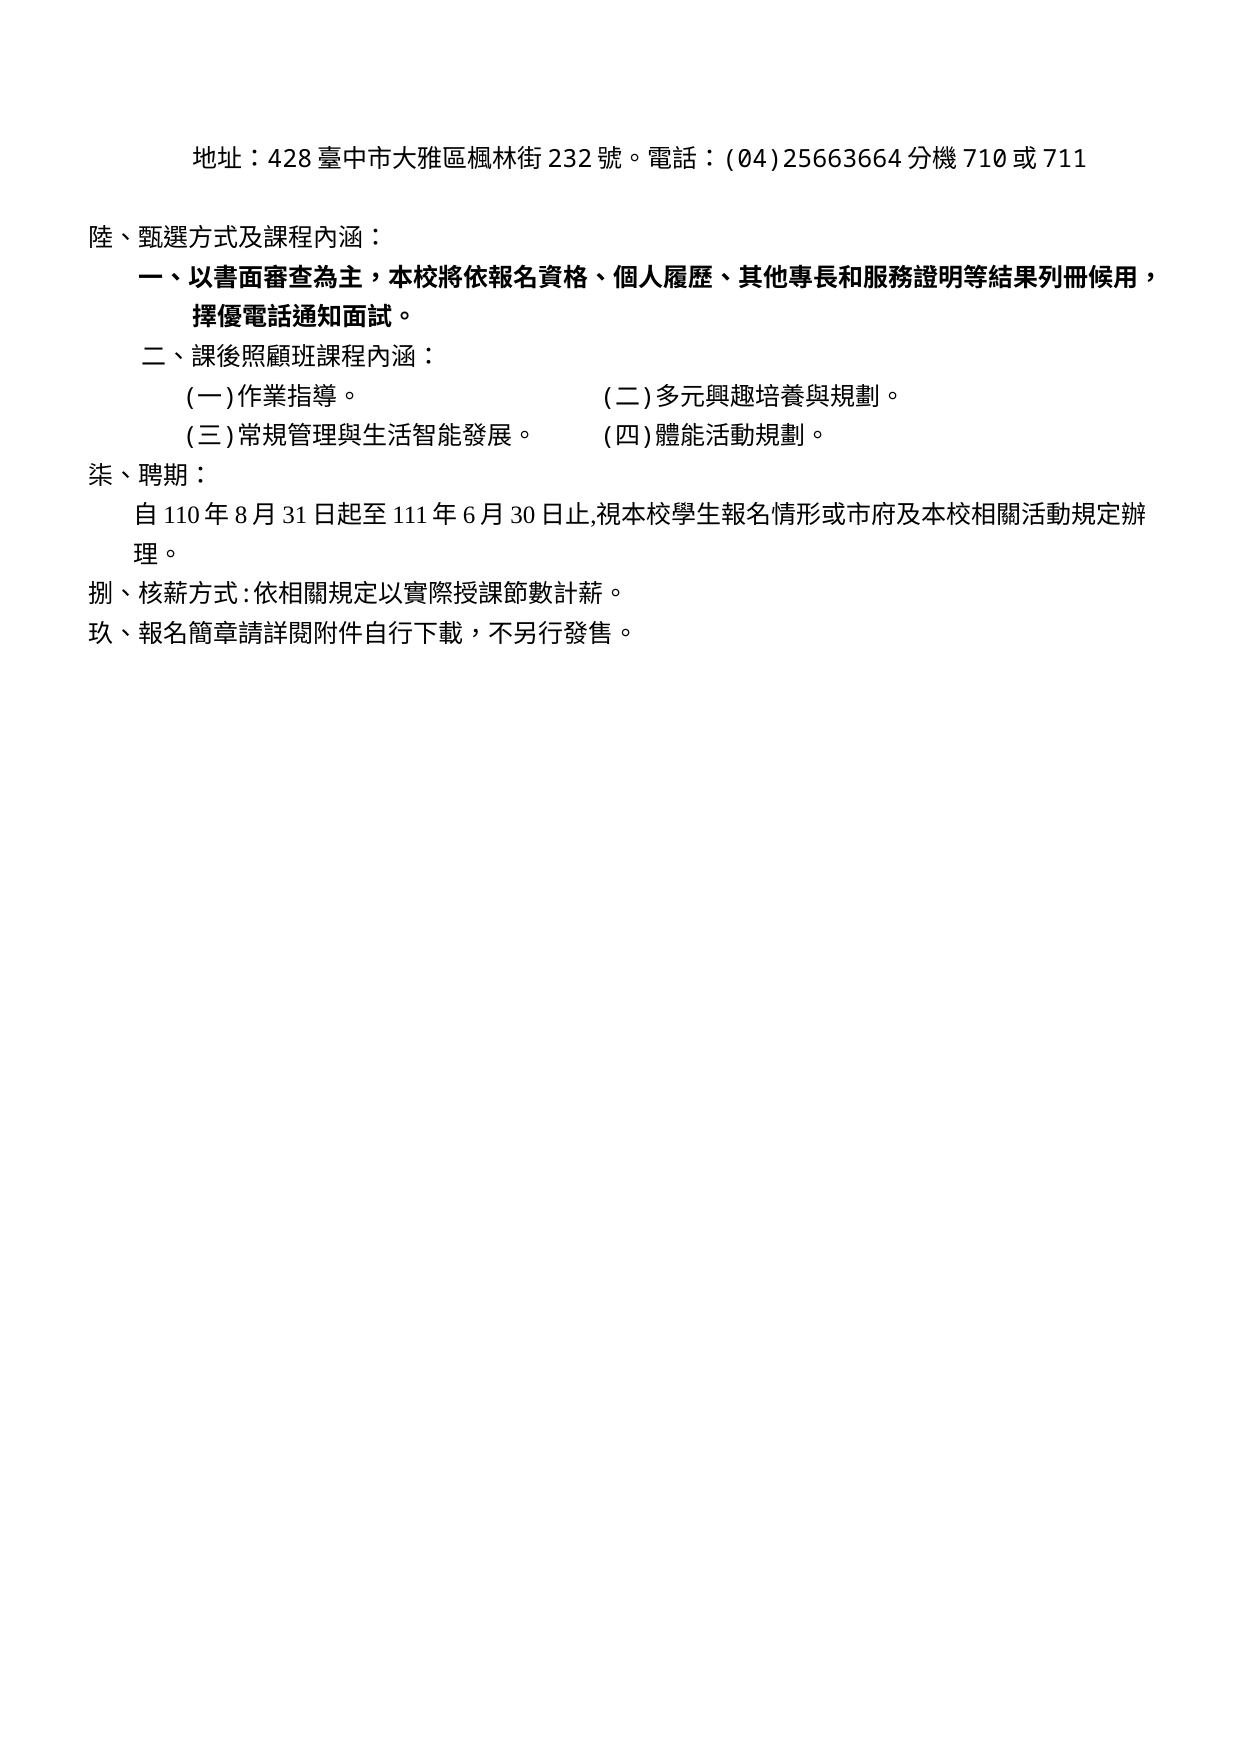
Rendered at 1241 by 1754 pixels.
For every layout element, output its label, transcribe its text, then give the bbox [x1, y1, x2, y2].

text 地址：428臺中市大雅區楓林街232號。電話：(04)25663664分機710或711 [192, 136, 1152, 175]
text (一)作業指導。 (二)多元興趣培養與規劃。 [182, 373, 1152, 413]
text 捌、核薪方式:依相關規定以實際授課節數計薪。 [89, 571, 1152, 611]
text 自110年8月31日起至111年6月30日止,視本校學生報名情形或市府及本校相關活動規定辦理。 [133, 492, 1152, 571]
text (三)常規管理與生活智能發展。 (四)體能活動規劃。 [182, 413, 1152, 452]
text 二、課後照顧班課程內涵： [126, 334, 1152, 373]
text 陸、甄選方式及課程內涵： [89, 215, 1152, 254]
text 一、以書面審查為主，本校將依報名資格、個人履歷、其他專長和服務證明等結果列冊候用，擇優電話通知面試。 [139, 254, 1152, 334]
text 柒、聘期： [89, 452, 1152, 492]
text 玖、報名簡章請詳閱附件自行下載，不另行發售。 [89, 611, 1152, 650]
